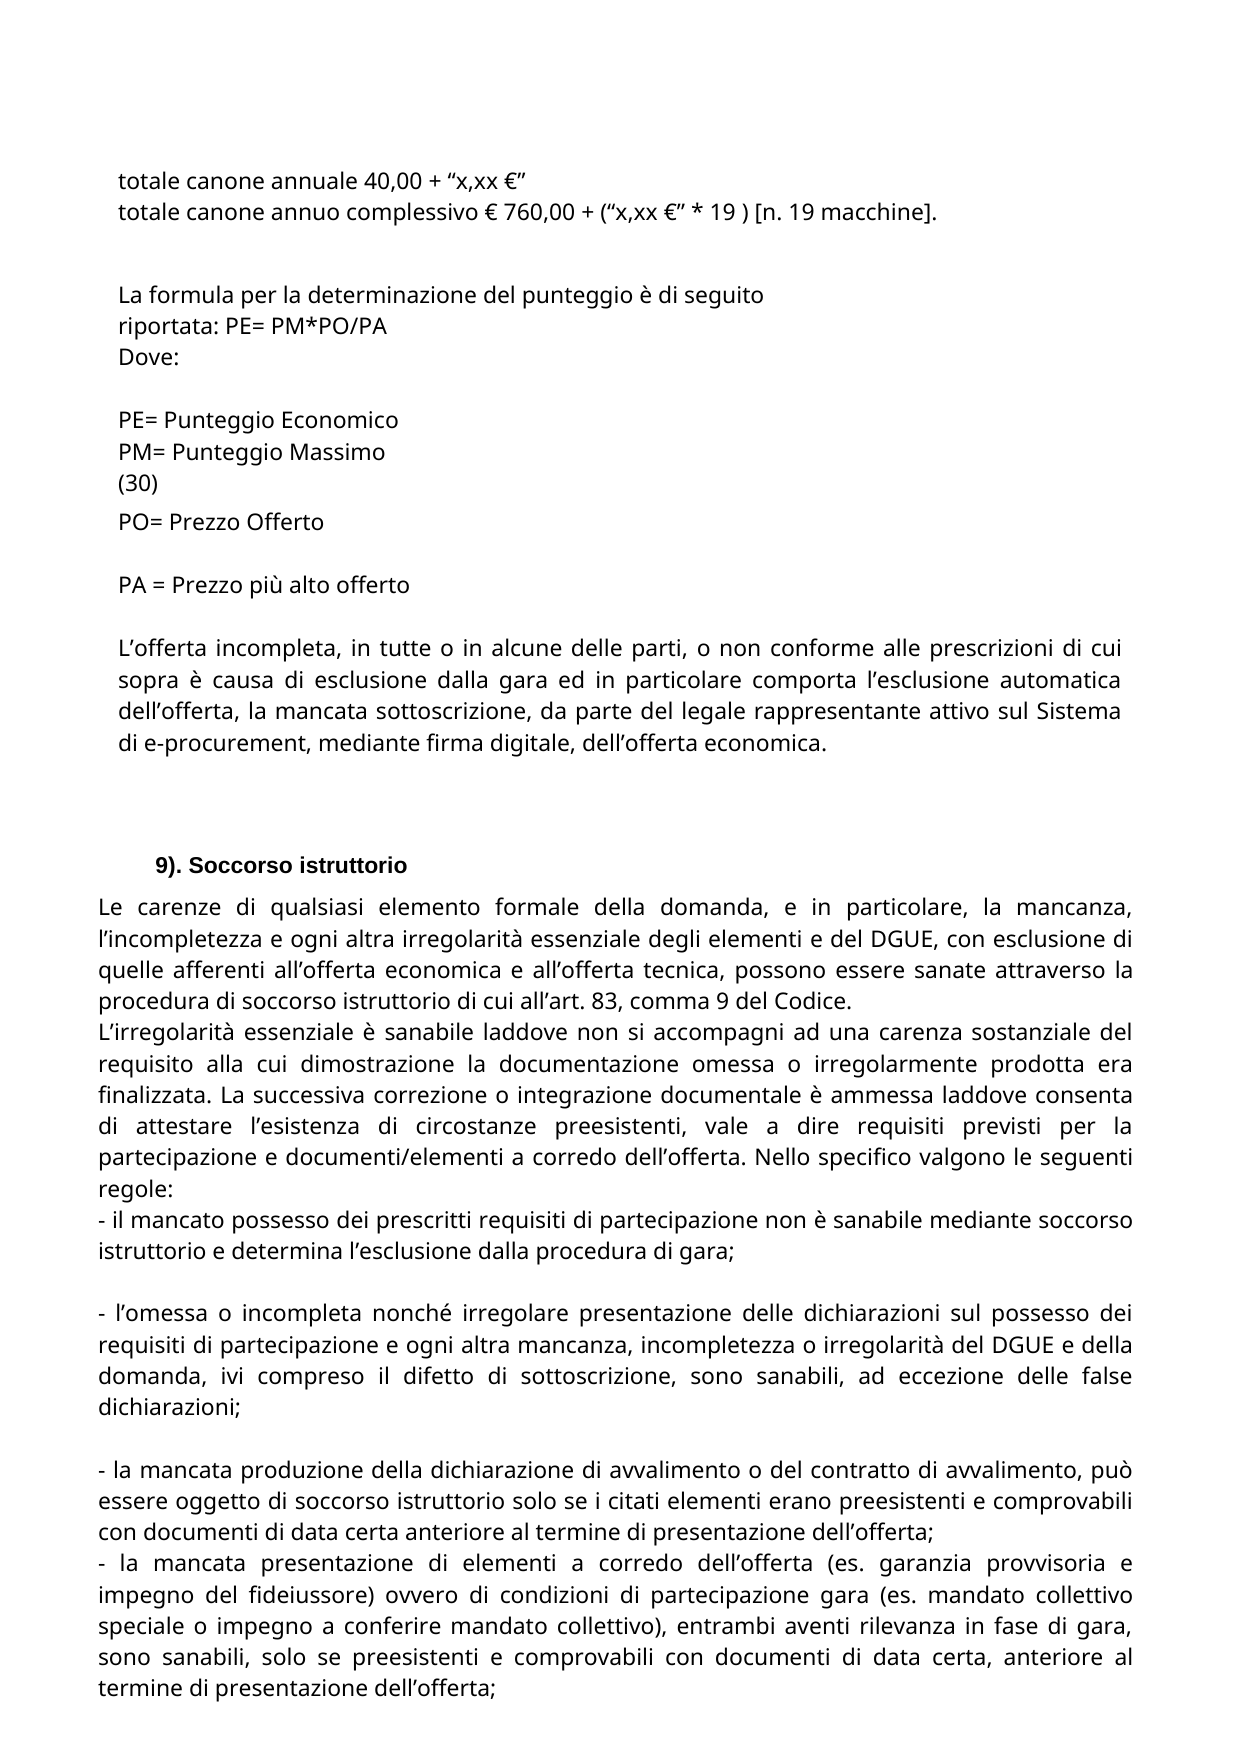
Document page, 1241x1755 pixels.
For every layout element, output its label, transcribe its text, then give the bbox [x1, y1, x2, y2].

text PO= Prezzo Offerto [118, 506, 1134, 538]
text - il mancato possesso dei prescritti requisiti di partecipazione non è sanabile mediante soccorso istruttorio e determina l’esclusione dalla procedura di gara; [98, 1204, 1134, 1266]
text PE= Punteggio Economico PM= Punteggio Massimo (30) [118, 404, 422, 498]
text - la mancata produzione della dichiarazione di avvalimento o del contratto di avvalimento, può essere oggetto di soccorso istruttorio solo se i citati elementi erano preesistenti e comprovabili con documenti di data certa anteriore al termine di presentazione dell’offerta; [98, 1454, 1134, 1547]
text La formula per la determinazione del punteggio è di seguito riportata: PE= PM*PO/PA [118, 278, 847, 341]
text - l’omessa o incompleta nonché irregolare presentazione delle dichiarazioni sul possesso dei requisiti di partecipazione e ogni altra mancanza, incompletezza o irregolarità del DGUE e della domanda, ivi compreso il difetto di sottoscrizione, sono sanabili, ad eccezione delle false dichiarazioni; [98, 1297, 1134, 1422]
text - la mancata presentazione di elementi a corredo dell’offerta (es. garanzia provvisoria e impegno del fideiussore) ovvero di condizioni di partecipazione gara (es. mandato collettivo speciale o impegno a conferire mandato collettivo), entrambi aventi rilevanza in fase di gara, sono sanabili, solo se preesistenti e comprovabili con documenti di data certa, anteriore al termine di presentazione dell’offerta; [98, 1547, 1134, 1704]
text totale canone annuo complessivo € 760,00 + (“x,xx €” * 19 ) [n. 19 macchine]. [118, 196, 1134, 227]
subtitle 9). Soccorso istruttorio [155, 852, 1134, 879]
text Dove: [118, 341, 1134, 372]
text L’irregolarità essenziale è sanabile laddove non si accompagni ad una carenza sostanziale del requisito alla cui dimostrazione la documentazione omessa o irregolarmente prodotta era finalizzata. La successiva correzione o integrazione documentale è ammessa laddove consenta di attestare l’esistenza di circostanze preesistenti, vale a dire requisiti previsti per la partecipazione e documenti/elementi a corredo dell’offerta. Nello specifico valgono le seguenti regole: [98, 1016, 1134, 1204]
text Le carenze di qualsiasi elemento formale della domanda, e in particolare, la mancanza, l’incompletezza e ogni altra irregolarità essenziale degli elementi e del DGUE, con esclusione di quelle afferenti all’offerta economica e all’offerta tecnica, possono essere sanate attraverso la procedura di soccorso istruttorio di cui all’art. 83, comma 9 del Codice. [98, 891, 1134, 1016]
text totale canone annuale 40,00 + “x,xx €” [118, 164, 847, 196]
text PA = Prezzo più alto offerto [118, 569, 1134, 601]
text L’offerta incompleta, in tutte o in alcune delle parti, o non conforme alle prescrizioni di cui sopra è causa di esclusione dalla gara ed in particolare comporta l’esclusione automatica dell’offerta, la mancata sottoscrizione, da parte del legale rappresentante attivo sul Sistema di e-procurement, mediante firma digitale, dell’offerta economica. [118, 632, 1123, 758]
